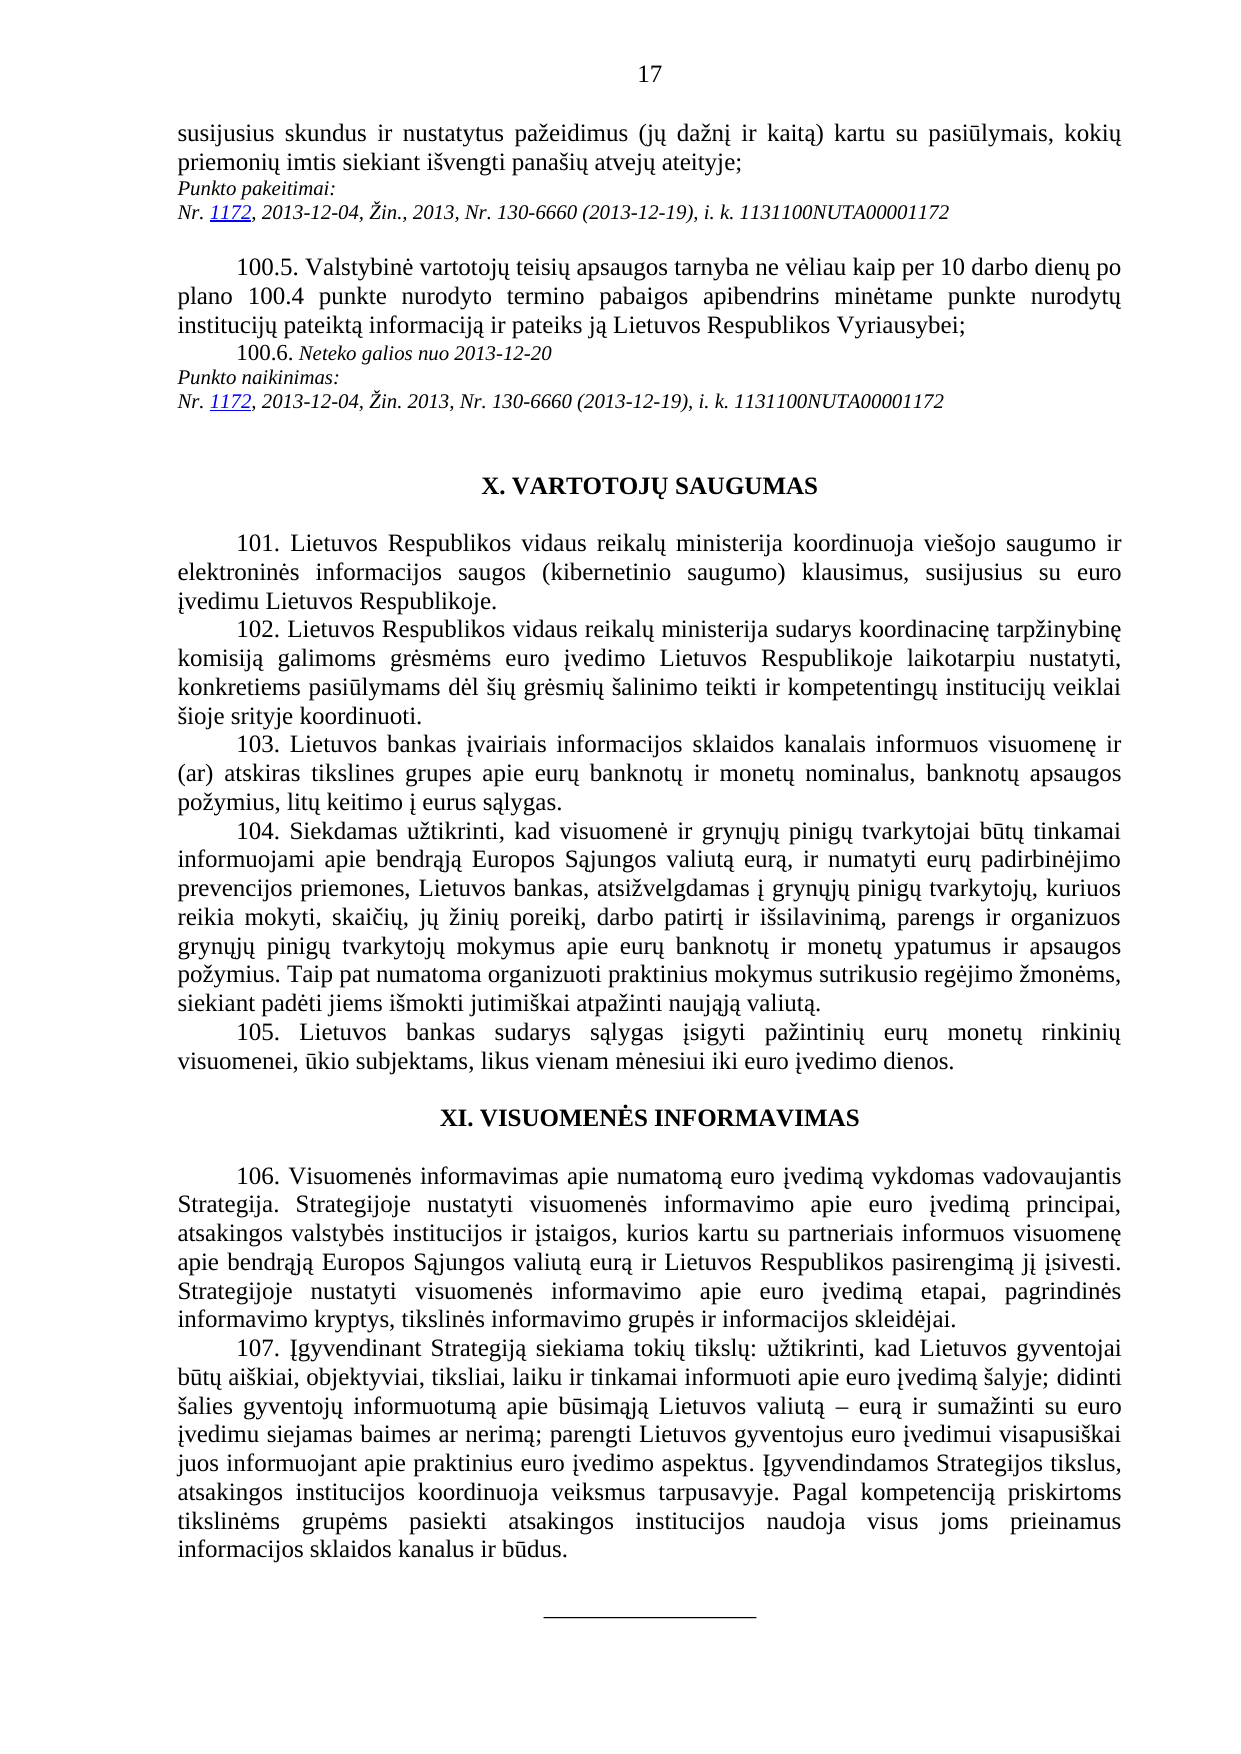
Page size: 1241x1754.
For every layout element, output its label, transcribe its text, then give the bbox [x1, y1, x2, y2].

text Nr. 1172, 2013-12-04, Žin., 2013, Nr. 130-6660 (2013-12-19), i. k. 1131100NUTA00001172 [177, 200, 1122, 224]
text 101. Lietuvos Respublikos vidaus reikalų ministerija koordinuoja viešojo saugumo ir elektroninės informacijos saugos (kibernetinio saugumo) klausimus, susijusius su euro įvedimu Lietuvos Respublikoje. [177, 528, 1122, 614]
text 103. Lietuvos bankas įvairiais informacijos sklaidos kanalais informuos visuomenę ir (ar) atskiras tikslines grupes apie eurų banknotų ir monetų nominalus, banknotų apsaugos požymius, litų keitimo į eurus sąlygas. [177, 729, 1122, 816]
text 107. Įgyvendinant Strategiją siekiama tokių tikslų: užtikrinti, kad Lietuvos gyventojai būtų aiškiai, objektyviai, tiksliai, laiku ir tinkamai informuoti apie euro įvedimą šalyje; didinti šalies gyventojų informuotumą apie būsimąją Lietuvos valiutą – eurą ir sumažinti su euro įvedimu siejamas baimes ar nerimą; parengti Lietuvos gyventojus euro įvedimui visapusiškai juos informuojant apie praktinius euro įvedimo aspektus. Įgyvendindamos Strategijos tikslus, atsakingos institucijos koordinuoja veiksmus tarpusavyje. Pagal kompetenciją priskirtoms tikslinėms grupėms pasiekti atsakingos institucijos naudoja visus joms prieinamus informacijos sklaidos kanalus ir būdus. [177, 1333, 1122, 1563]
text Punkto naikinimas: [177, 365, 1122, 389]
text susijusius skundus ir nustatytus pažeidimus (jų dažnį ir kaitą) kartu su pasiūlymais, kokių priemonių imtis siekiant išvengti panašių atvejų ateityje; [177, 118, 1122, 176]
text XI. Visuomenės informavimas [177, 1103, 1122, 1132]
text _________________ [177, 1592, 1122, 1621]
text X. VARTOTOJŲ SAUGUMAS [177, 471, 1122, 499]
text 100.5. Valstybinė vartotojų teisių apsaugos tarnyba ne vėliau kaip per 10 darbo dienų po plano 100.4 punkte nurodyto termino pabaigos apibendrins minėtame punkte nurodytų institucijų pateiktą informaciją ir pateiks ją Lietuvos Respublikos Vyriausybei; [177, 252, 1122, 339]
text Punkto pakeitimai: [177, 176, 1122, 200]
text 104. Siekdamas užtikrinti, kad visuomenė ir grynųjų pinigų tvarkytojai būtų tinkamai informuojami apie bendrąją Europos Sąjungos valiutą eurą, ir numatyti eurų padirbinėjimo prevencijos priemones, Lietuvos bankas, atsižvelgdamas į grynųjų pinigų tvarkytojų, kuriuos reikia mokyti, skaičių, jų žinių poreikį, darbo patirtį ir išsilavinimą, parengs ir organizuos grynųjų pinigų tvarkytojų mokymus apie eurų banknotų ir monetų ypatumus ir apsaugos požymius. Taip pat numatoma organizuoti praktinius mokymus sutrikusio regėjimo žmonėms, siekiant padėti jiems išmokti jutimiškai atpažinti naująją valiutą. [177, 816, 1122, 1017]
text Nr. 1172, 2013-12-04, Žin. 2013, Nr. 130-6660 (2013-12-19), i. k. 1131100NUTA00001172 [177, 389, 1122, 413]
text 106. Visuomenės informavimas apie numatomą euro įvedimą vykdomas vadovaujantis Strategija. Strategijoje nustatyti visuomenės informavimo apie euro įvedimą principai, atsakingos valstybės institucijos ir įstaigos, kurios kartu su partneriais informuos visuomenę apie bendrąją Europos Sąjungos valiutą eurą ir Lietuvos Respublikos pasirengimą jį įsivesti. Strategijoje nustatyti visuomenės informavimo apie euro įvedimą etapai, pagrindinės informavimo kryptys, tikslinės informavimo grupės ir informacijos skleidėjai. [177, 1161, 1122, 1333]
text 100.6. Neteko galios nuo 2013-12-20 [177, 339, 1122, 365]
text 105. Lietuvos bankas sudarys sąlygas įsigyti pažintinių eurų monetų rinkinių visuomenei, ūkio subjektams, likus vienam mėnesiui iki euro įvedimo dienos. [177, 1017, 1122, 1074]
text 102. Lietuvos Respublikos vidaus reikalų ministerija sudarys koordinacinę tarpžinybinę komisiją galimoms grėsmėms euro įvedimo Lietuvos Respublikoje laikotarpiu nustatyti, konkretiems pasiūlymams dėl šių grėsmių šalinimo teikti ir kompetentingų institucijų veiklai šioje srityje koordinuoti. [177, 614, 1122, 729]
